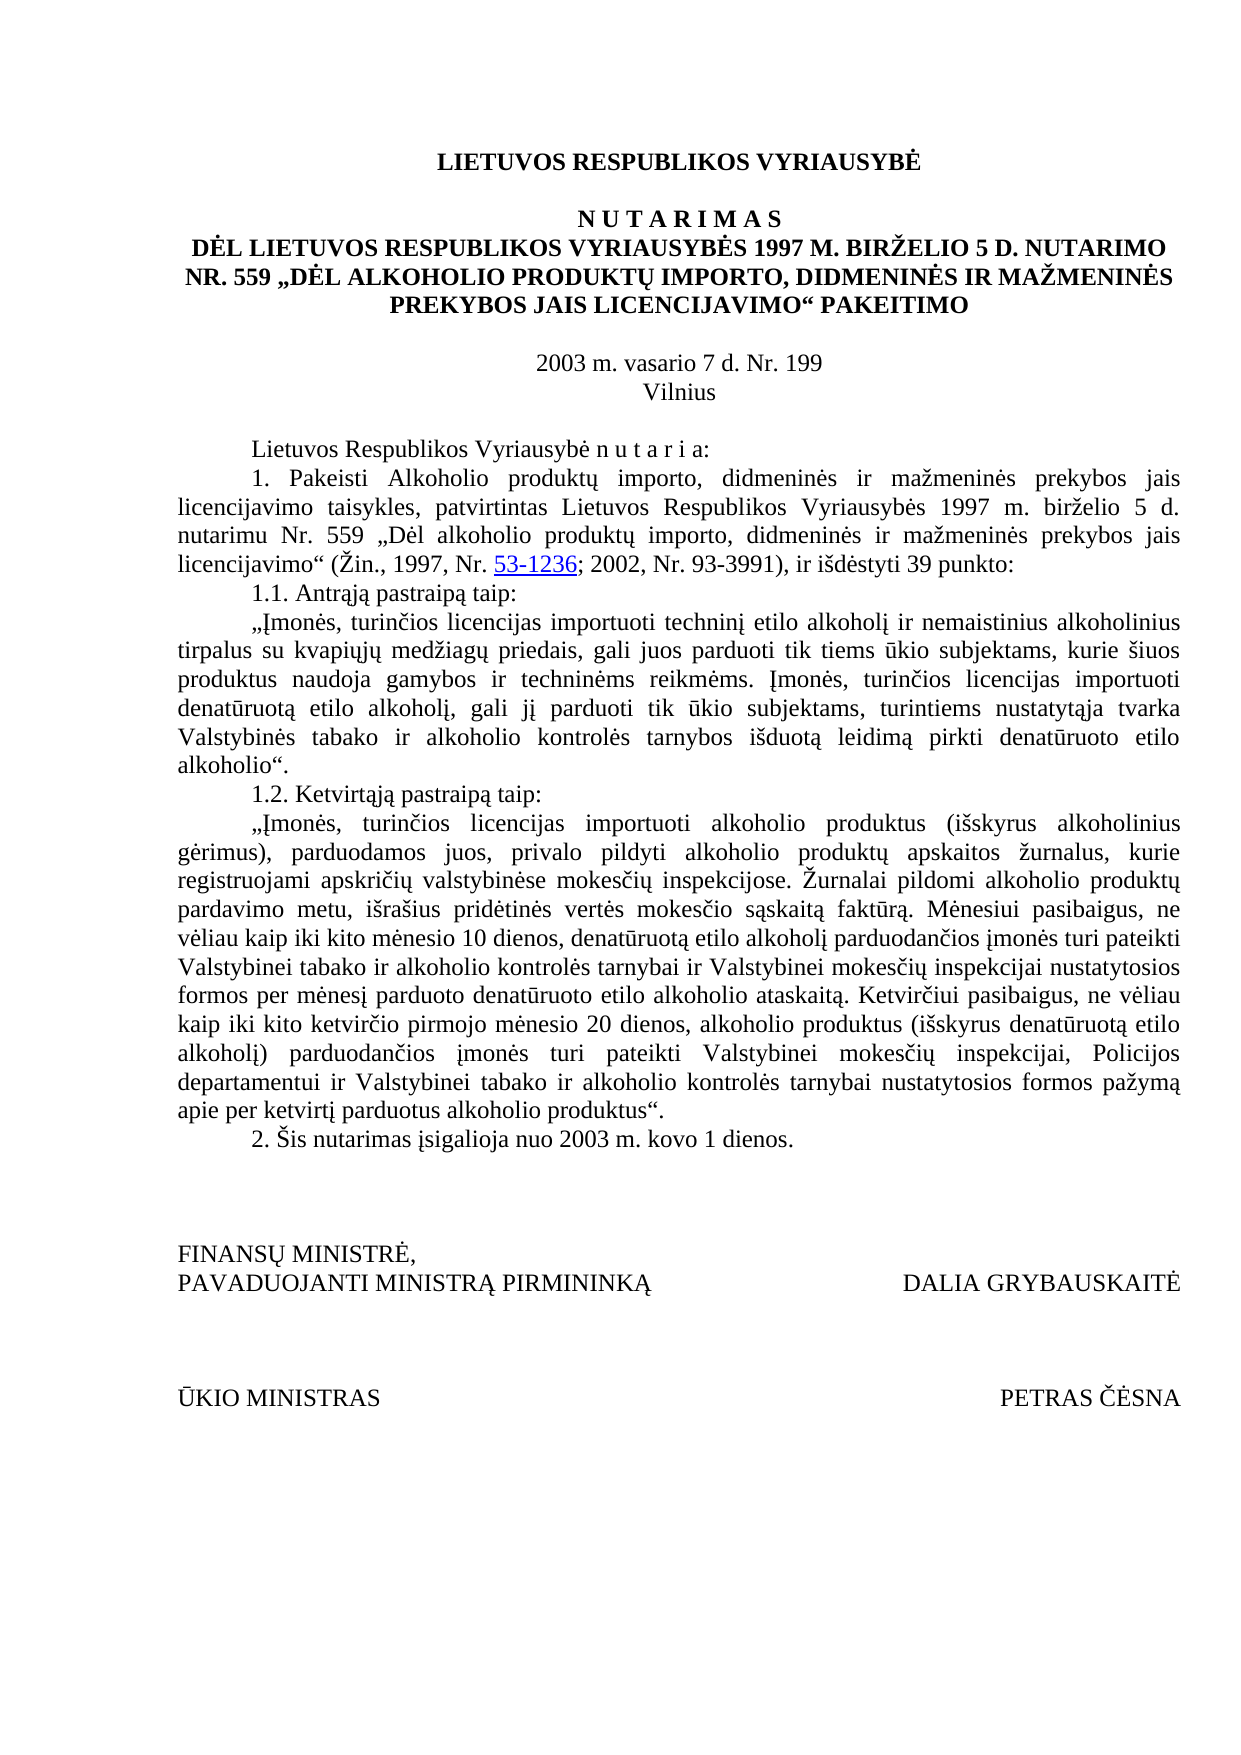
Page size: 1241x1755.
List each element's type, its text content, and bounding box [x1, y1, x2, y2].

text 2003 m. vasario 7 d. Nr. 199 [177, 348, 1181, 377]
text „Įmonės, turinčios licencijas importuoti alkoholio produktus (išskyrus alkoholinius gėrimus), parduodamos juos, privalo pildyti alkoholio produktų apskaitos žurnalus, kurie registruojami apskričių valstybinėse mokesčių inspekcijose. Žurnalai pildomi alkoholio produktų pardavimo metu, išrašius pridėtinės vertės mokesčio sąskaitą faktūrą. Mėnesiui pasibaigus, ne vėliau kaip iki kito mėnesio 10 dienos, denatūruotą etilo alkoholį parduodančios įmonės turi pateikti Valstybinei tabako ir alkoholio kontrolės tarnybai ir Valstybinei mokesčių inspekcijai nustatytosios formos per mėnesį parduoto denatūruoto etilo alkoholio ataskaitą. Ketvirčiui pasibaigus, ne vėliau kaip iki kito ketvirčio pirmojo mėnesio 20 dienos, alkoholio produktus (išskyrus denatūruotą etilo alkoholį) parduodančios įmonės turi pateikti Valstybinei mokesčių inspekcijai, Policijos departamentui ir Valstybinei tabako ir alkoholio kontrolės tarnybai nustatytosios formos pažymą apie per ketvirtį parduotus alkoholio produktus“. [177, 808, 1181, 1124]
text ŪKIO MINISTRAS PETRAS ČĖSNA [177, 1383, 1181, 1412]
text DĖL LIETUVOS RESPUBLIKOS VYRIAUSYBĖS 1997 M. BIRŽELIO 5 D. NUTARIMO NR. 559 „DĖL ALKOHOLIO PRODUKTŲ IMPORTO, DIDMENINĖS IR MAŽMENINĖS PREKYBOS JAIS LICENCIJAVIMO“ PAKEITIMO [177, 233, 1181, 319]
text LIETUVOS RESPUBLIKOS VYRIAUSYBĖ [177, 147, 1181, 176]
text 1. Pakeisti Alkoholio produktų importo, didmeninės ir mažmeninės prekybos jais licencijavimo taisykles, patvirtintas Lietuvos Respublikos Vyriausybės 1997 m. birželio 5 d. nutarimu Nr. 559 „Dėl alkoholio produktų importo, didmeninės ir mažmeninės prekybos jais licencijavimo“ (Žin., 1997, Nr. 53-1236; 2002, Nr. 93-3991), ir išdėstyti 39 punkto: [177, 463, 1181, 578]
text 1.2. Ketvirtąją pastraipą taip: [177, 779, 1181, 808]
text PAVADUOJANTI MINISTRĄ PIRMININKĄ DALIA GRYBAUSKAITĖ [177, 1268, 1181, 1297]
text Lietuvos Respublikos Vyriausybė nutaria: [177, 434, 1181, 463]
text 1.1. Antrąją pastraipą taip: [177, 578, 1181, 607]
text „Įmonės, turinčios licencijas importuoti techninį etilo alkoholį ir nemaistinius alkoholinius tirpalus su kvapiųjų medžiagų priedais, gali juos parduoti tik tiems ūkio subjektams, kurie šiuos produktus naudoja gamybos ir techninėms reikmėms. Įmonės, turinčios licencijas importuoti denatūruotą etilo alkoholį, gali jį parduoti tik ūkio subjektams, turintiems nustatytąja tvarka Valstybinės tabako ir alkoholio kontrolės tarnybos išduotą leidimą pirkti denatūruoto etilo alkoholio“. [177, 607, 1181, 779]
text 2. Šis nutarimas įsigalioja nuo 2003 m. kovo 1 dienos. [177, 1124, 1181, 1153]
text Vilnius [177, 377, 1181, 406]
text FINANSŲ MINISTRĖ, [177, 1239, 1181, 1268]
text N U T A R I M A S [177, 204, 1181, 233]
